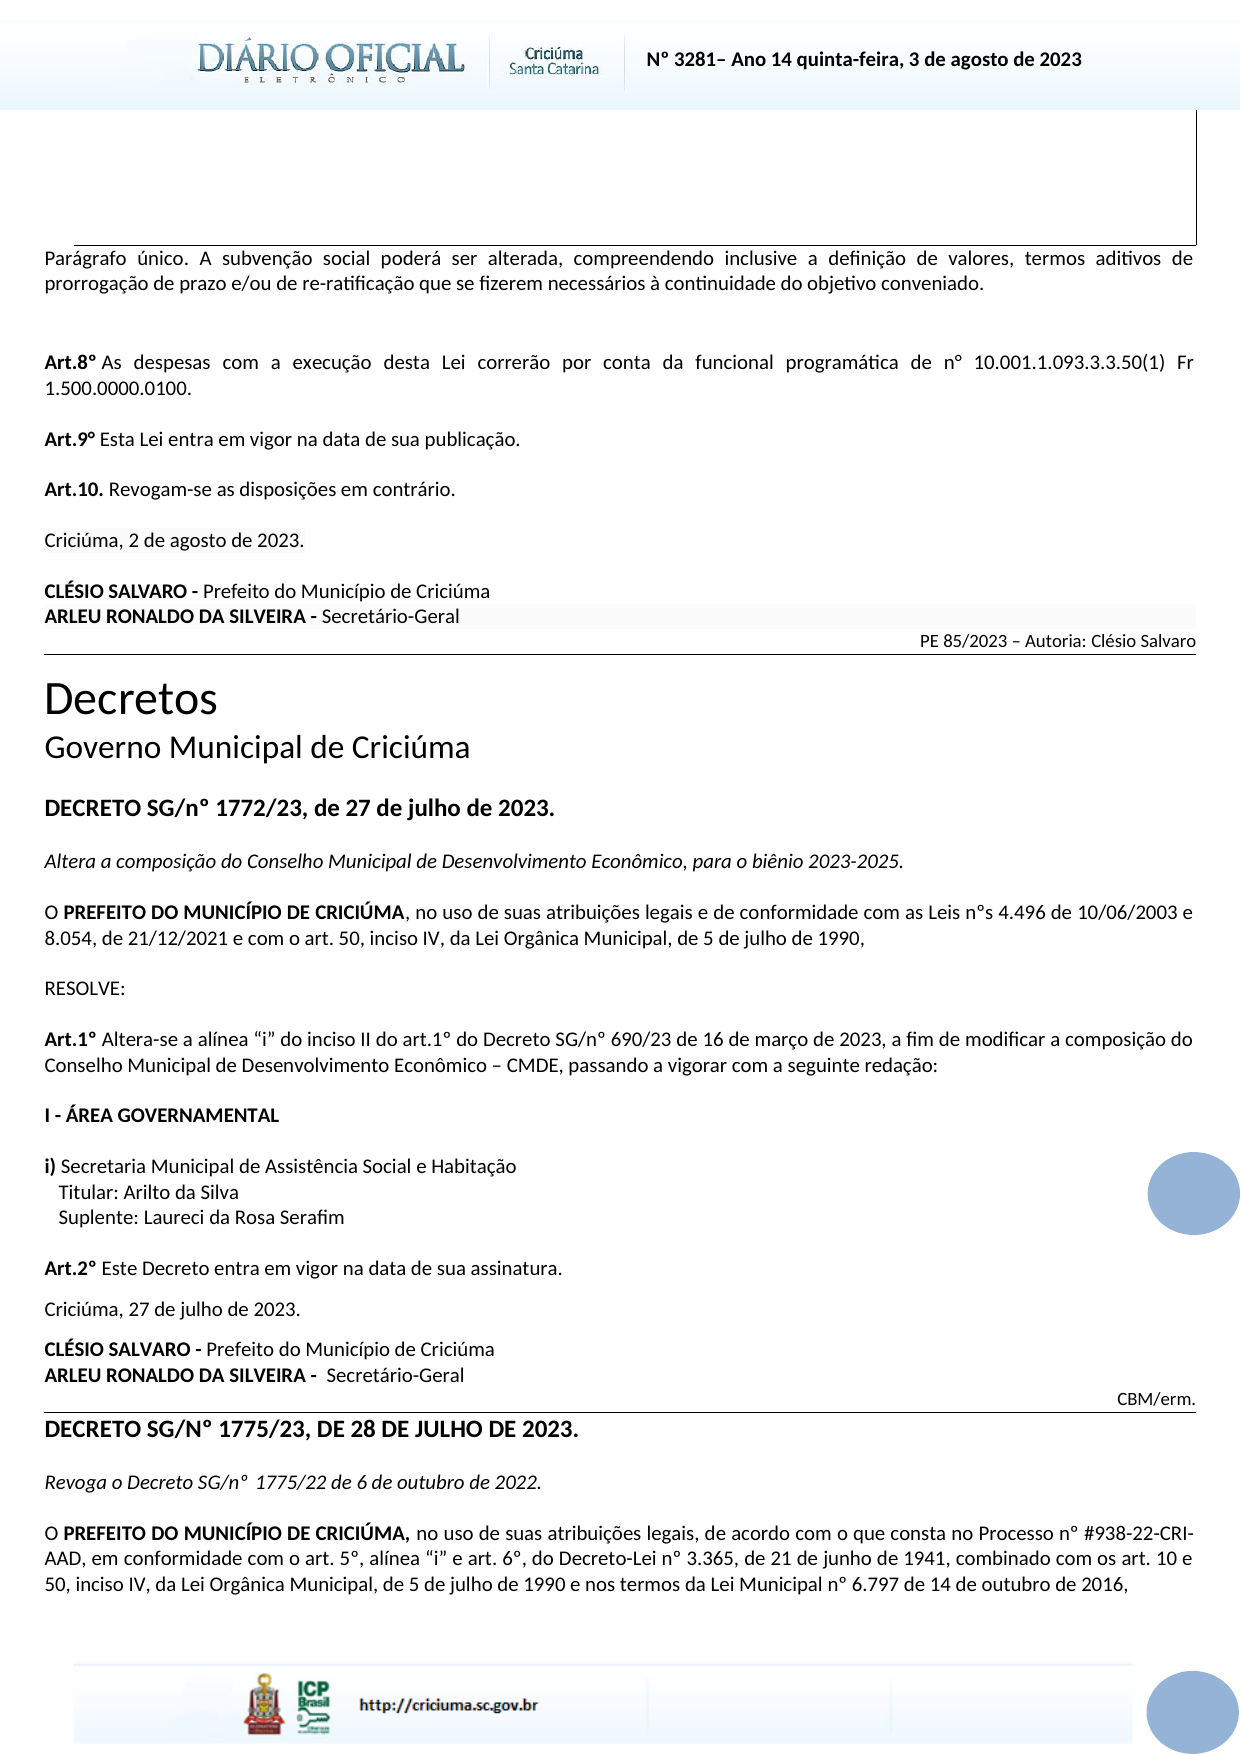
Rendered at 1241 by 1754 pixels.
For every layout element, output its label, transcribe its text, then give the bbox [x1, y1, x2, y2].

text Suplente: Laureci da Rosa Serafim [44, 1204, 1169, 1230]
text i) Secretaria Municipal de Assistência Social e Habitação [44, 1153, 1180, 1179]
text CBM/erm. [44, 1387, 1196, 1412]
text CLÉSIO SALVARO - Prefeito do Município de Criciúma [44, 1337, 1196, 1362]
text DECRETO SG/nº 1772/23, de 27 de julho de 2023. [44, 792, 1196, 823]
text Criciúma, 27 de julho de 2023. [44, 1296, 1196, 1321]
text Art.10. Revogam-se as disposições em contrário. [44, 477, 1196, 502]
text Art.1º Altera-se a alínea “i” do inciso II do art.1º do Decreto SG/nº 690/23 de 16 de março de 2023, a fim de modificar a composição do Conselho Municipal de Desenvolvimento Econômico – CMDE, passando a vigorar com a seguinte redação: [44, 1026, 1196, 1077]
text ARLEU RONALDO DA SILVEIRA - Secretário-Geral [44, 604, 1196, 629]
text ARLEU RONALDO DA SILVEIRA - Secretário-Geral [44, 1362, 1196, 1387]
text I - ÁREA GOVERNAMENTAL [44, 1103, 1196, 1128]
text Art.9° Esta Lei entra em vigor na data de sua publicação. [44, 426, 1196, 451]
text O PREFEITO DO MUNICÍPIO DE CRICIÚMA, no uso de suas atribuições legais, de acordo com o que consta no Processo nº #938-22-CRI-AAD, em conformidade com o art. 5º, alínea “i” e art. 6º, do Decreto-Lei nº 3.365, de 21 de junho de 1941, combinado com os art. 10 e 50, inciso IV, da Lei Orgânica Municipal, de 5 de julho de 1990 e nos termos da Lei Municipal nº 6.797 de 14 de outubro de 2016, [44, 1520, 1196, 1596]
text DECRETO SG/Nº 1775/23, DE 28 DE JULHO DE 2023. [44, 1413, 1211, 1444]
text Parágrafo único. A subvenção social poderá ser alterada, compreendendo inclusive a definição de valores, termos aditivos de prorrogação de prazo e/ou de re-ratificação que se fizerem necessários à continuidade do objetivo conveniado. [44, 245, 1196, 296]
text Altera a composição do Conselho Municipal de Desenvolvimento Econômico, para o biênio 2023-2025. [44, 848, 1196, 874]
text Revoga o Decreto SG/nº 1775/22 de 6 de outubro de 2022. [44, 1469, 1161, 1495]
text PE 85/2023 – Autoria: Clésio Salvaro [44, 629, 1196, 654]
text Criciúma, 2 de agosto de 2023. [44, 527, 1196, 553]
text Art.2º Este Decreto entra em vigor na data de sua assinatura. [44, 1255, 1196, 1281]
text RESOLVE: [44, 976, 1196, 1001]
text Governo Municipal de Criciúma [44, 726, 1196, 767]
text Decretos [44, 668, 1196, 726]
text Titular: Arilto da Silva [44, 1179, 1150, 1204]
text CLÉSIO SALVARO - Prefeito do Município de Criciúma [44, 578, 1196, 604]
text O PREFEITO DO MUNICÍPIO DE CRICIÚMA, no uso de suas atribuições legais e de conformidade com as Leis nºs 4.496 de 10/06/2003 e 8.054, de 21/12/2021 e com o art. 50, inciso IV, da Lei Orgânica Municipal, de 5 de julho de 1990, [44, 899, 1196, 950]
text Art.8º As despesas com a execução desta Lei correrão por conta da funcional programática de n° 10.001.1.093.3.3.50(1) Fr 1.500.0000.0100. [44, 349, 1196, 400]
